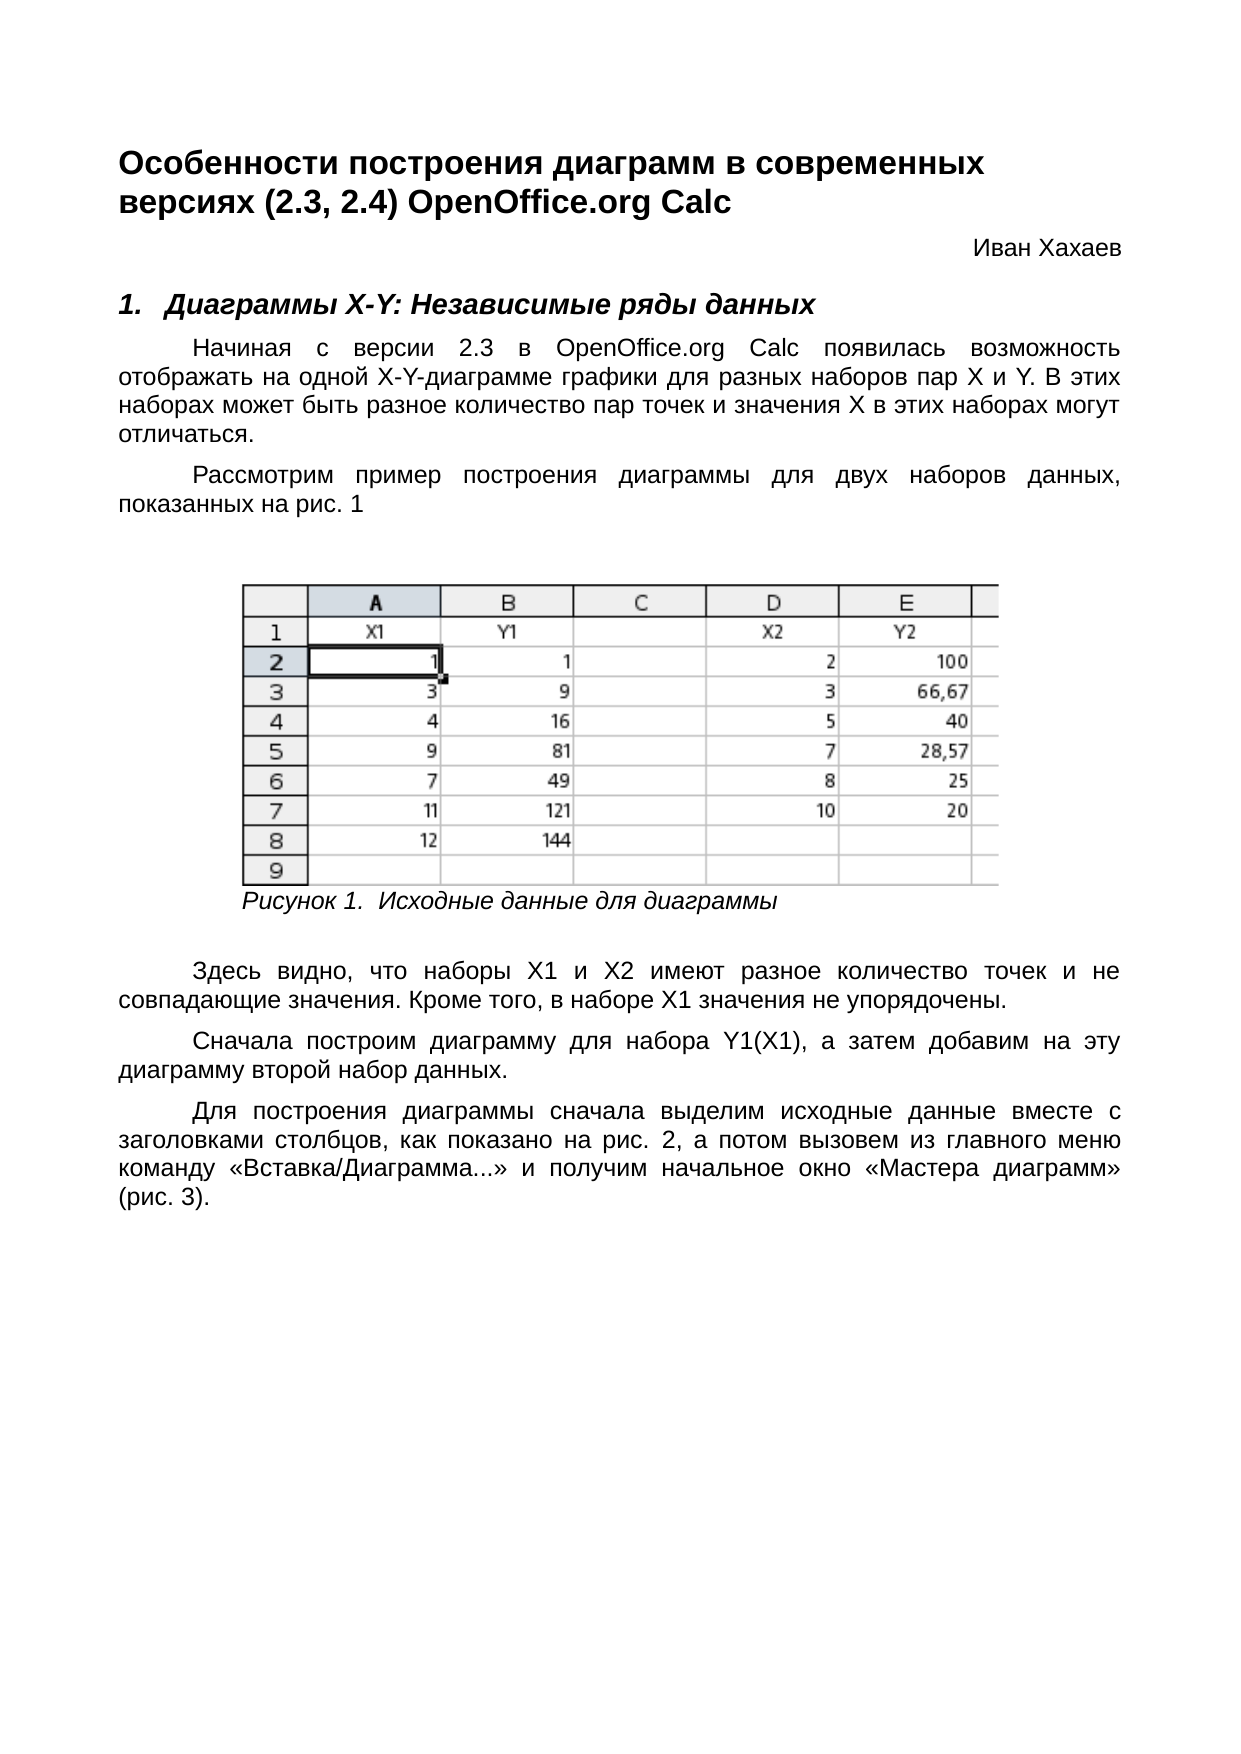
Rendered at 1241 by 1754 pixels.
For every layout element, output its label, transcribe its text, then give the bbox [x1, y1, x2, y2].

picture [241, 584, 999, 886]
subtitle Диаграммы X-Y: Независимые ряды данных [118, 287, 1122, 320]
subtitle Особенности построения диаграмм в современных версиях (2.3, 2.4) OpenOffice.org Calc [118, 143, 1122, 220]
text Сначала построим диаграмму для набора Y1(X1), а затем добавим на эту диаграмму второй набор данных. [118, 1026, 1122, 1083]
text Рассмотрим пример построения диаграммы для двух наборов данных, показанных на рис. 1 [118, 460, 1122, 518]
text Начиная с версии 2.3 в OpenOffice.org Calc появилась возможность отображать на одной X-Y-диаграмме графики для разных наборов пар X и Y. В этих наборах может быть разное количество пар точек и значения X в этих наборах могут отличаться. [118, 333, 1122, 448]
text Рисунок 1. Исходные данные для диаграммы [242, 886, 998, 914]
text Иван Хахаев [118, 233, 1122, 262]
text Здесь видно, что наборы X1 и X2 имеют разное количество точек и не совпадающие значения. Кроме того, в наборе X1 значения не упорядочены. [118, 956, 1122, 1013]
text Для построения диаграммы сначала выделим исходные данные вместе с заголовками столбцов, как показано на рис. 2, а потом вызовем из главного меню команду «Вставка/Диаграмма...» и получим начальное окно «Мастера диаграмм» (рис. 3). [118, 1096, 1122, 1211]
